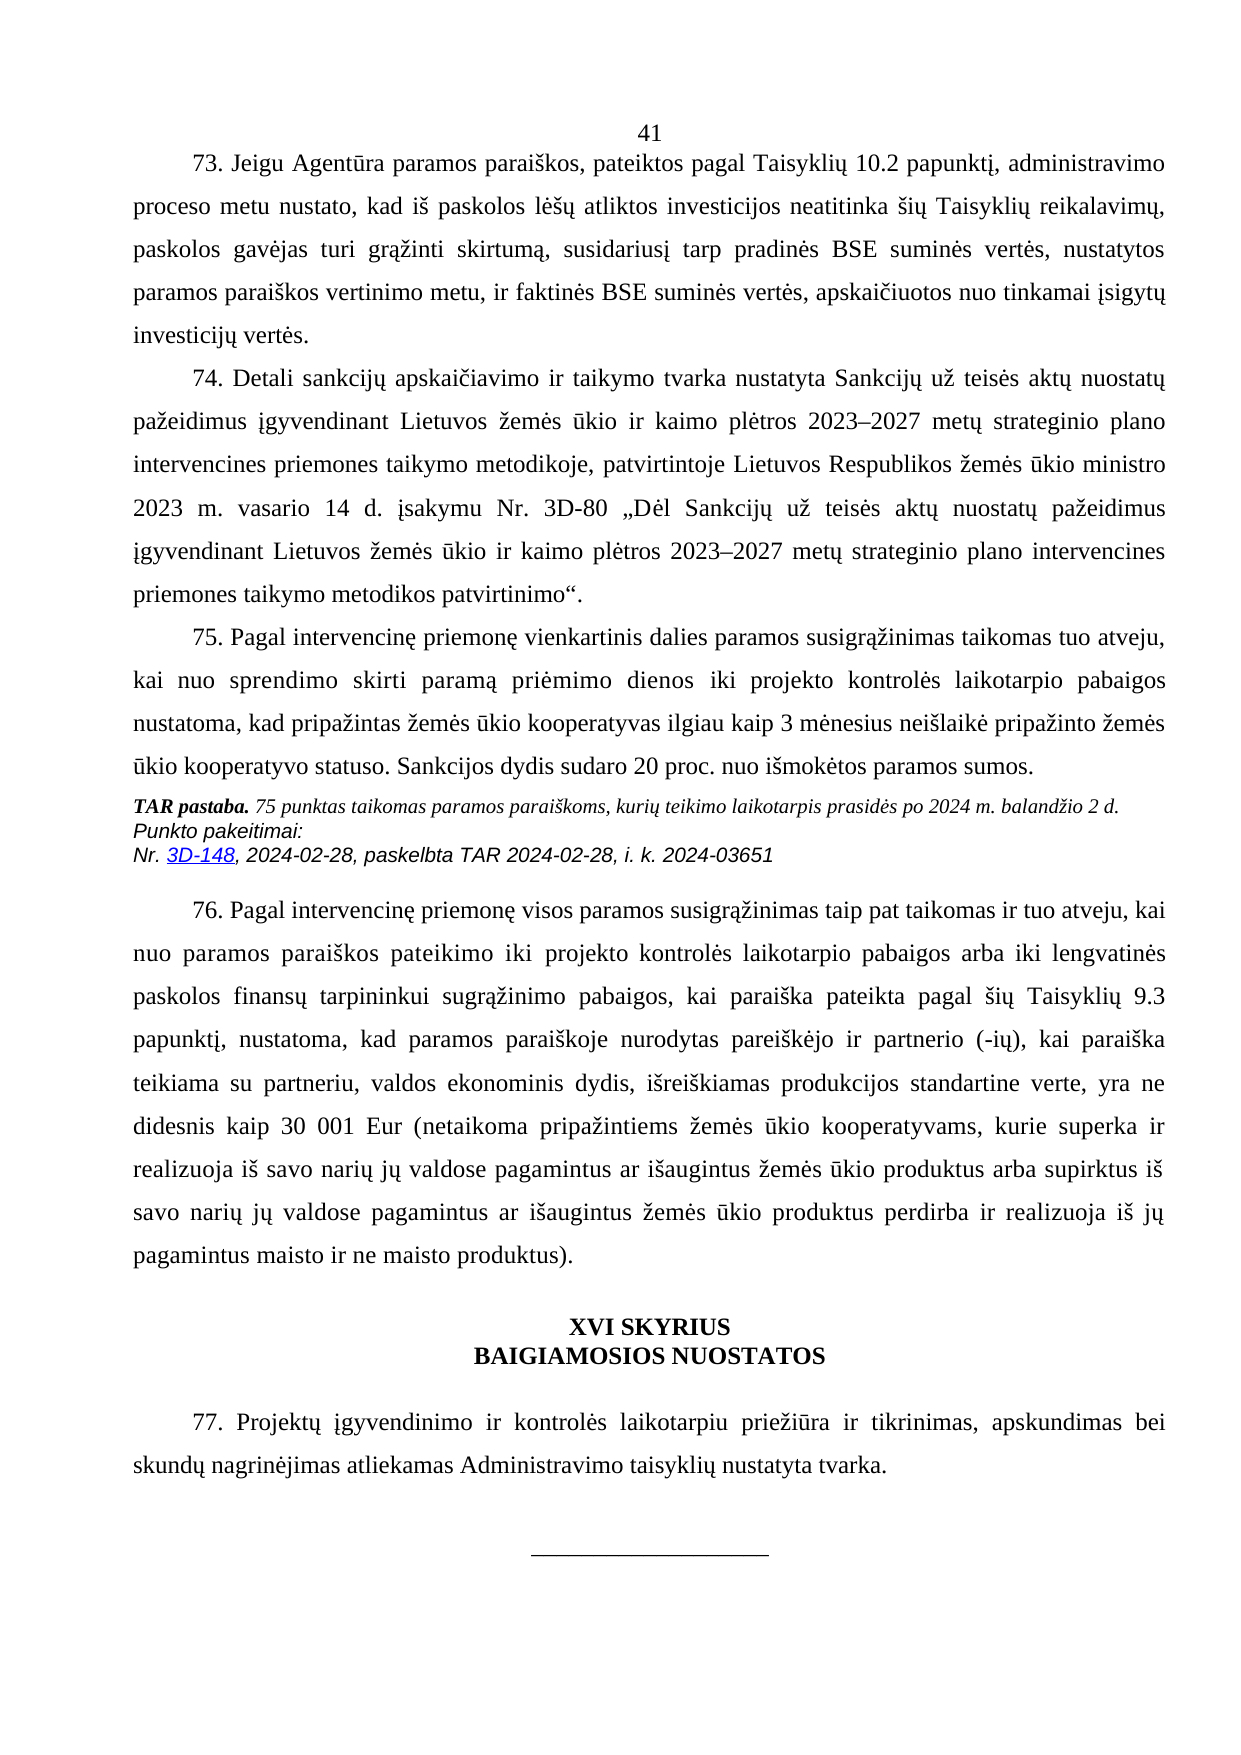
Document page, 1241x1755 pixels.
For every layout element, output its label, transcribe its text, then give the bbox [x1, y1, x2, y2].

text Punkto pakeitimai: [133, 818, 1166, 842]
text 76. Pagal intervencinę priemonę visos paramos susigrąžinimas taip pat taikomas ir tuo atveju, kai nuo paramos paraiškos pateikimo iki projekto kontrolės laikotarpio pabaigos arba iki lengvatinės paskolos finansų tarpininkui sugrąžinimo pabaigos, kai paraiška pateikta pagal šių Taisyklių 9.3 papunktį, nustatoma, kad paramos paraiškoje nurodytas pareiškėjo ir partnerio (-ių), kai paraiška teikiama su partneriu, valdos ekonominis dydis, išreiškiamas produkcijos standartine verte, yra ne didesnis kaip 30 001 Eur (netaikoma pripažintiems žemės ūkio kooperatyvams, kurie superka ir realizuoja iš savo narių jų valdose pagamintus ar išaugintus žemės ūkio produktus arba supirktus iš savo narių jų valdose pagamintus ar išaugintus žemės ūkio produktus perdirba ir realizuoja iš jų pagamintus maisto ir ne maisto produktus). [133, 895, 1166, 1269]
text ___________________ [133, 1530, 1166, 1559]
text 73. Jeigu Agentūra paramos paraiškos, pateiktos pagal Taisyklių 10.2 papunktį, administravimo proceso metu nustato, kad iš paskolos lėšų atliktos investicijos neatitinka šių Taisyklių reikalavimų, paskolos gavėjas turi grąžinti skirtumą, susidariusį tarp pradinės BSE suminės vertės, nustatytos paramos paraiškos vertinimo metu, ir faktinės BSE suminės vertės, apskaičiuotos nuo tinkamai įsigytų investicijų vertės. [133, 148, 1166, 349]
text BAIGIAMOSIOS NUOSTATOS [133, 1341, 1166, 1369]
text XVI SKYRIUS [133, 1312, 1166, 1341]
text 77. Projektų įgyvendinimo ir kontrolės laikotarpiu priežiūra ir tikrinimas, apskundimas bei skundų nagrinėjimas atliekamas Administravimo taisyklių nustatyta tvarka. [133, 1407, 1166, 1479]
text TAR pastaba. 75 punktas taikomas paramos paraiškoms, kurių teikimo laikotarpis prasidės po 2024 m. balandžio 2 d. [133, 794, 1166, 818]
text 74. Detali sankcijų apskaičiavimo ir taikymo tvarka nustatyta Sankcijų už teisės aktų nuostatų pažeidimus įgyvendinant Lietuvos žemės ūkio ir kaimo plėtros 2023–2027 metų strateginio plano intervencines priemones taikymo metodikoje, patvirtintoje Lietuvos Respublikos žemės ūkio ministro 2023 m. vasario 14 d. įsakymu Nr. 3D-80 „Dėl Sankcijų už teisės aktų nuostatų pažeidimus įgyvendinant Lietuvos žemės ūkio ir kaimo plėtros 2023–2027 metų strateginio plano intervencines priemones taikymo metodikos patvirtinimo“. [133, 363, 1166, 608]
text Nr. 3D-148, 2024-02-28, paskelbta TAR 2024-02-28, i. k. 2024-03651 [133, 842, 1166, 866]
text 75. Pagal intervencinę priemonę vienkartinis dalies paramos susigrąžinimas taikomas tuo atveju, kai nuo sprendimo skirti paramą priėmimo dienos iki projekto kontrolės laikotarpio pabaigos nustatoma, kad pripažintas žemės ūkio kooperatyvas ilgiau kaip 3 mėnesius neišlaikė pripažinto žemės ūkio kooperatyvo statuso. Sankcijos dydis sudaro 20 proc. nuo išmokėtos paramos sumos. [133, 622, 1166, 780]
